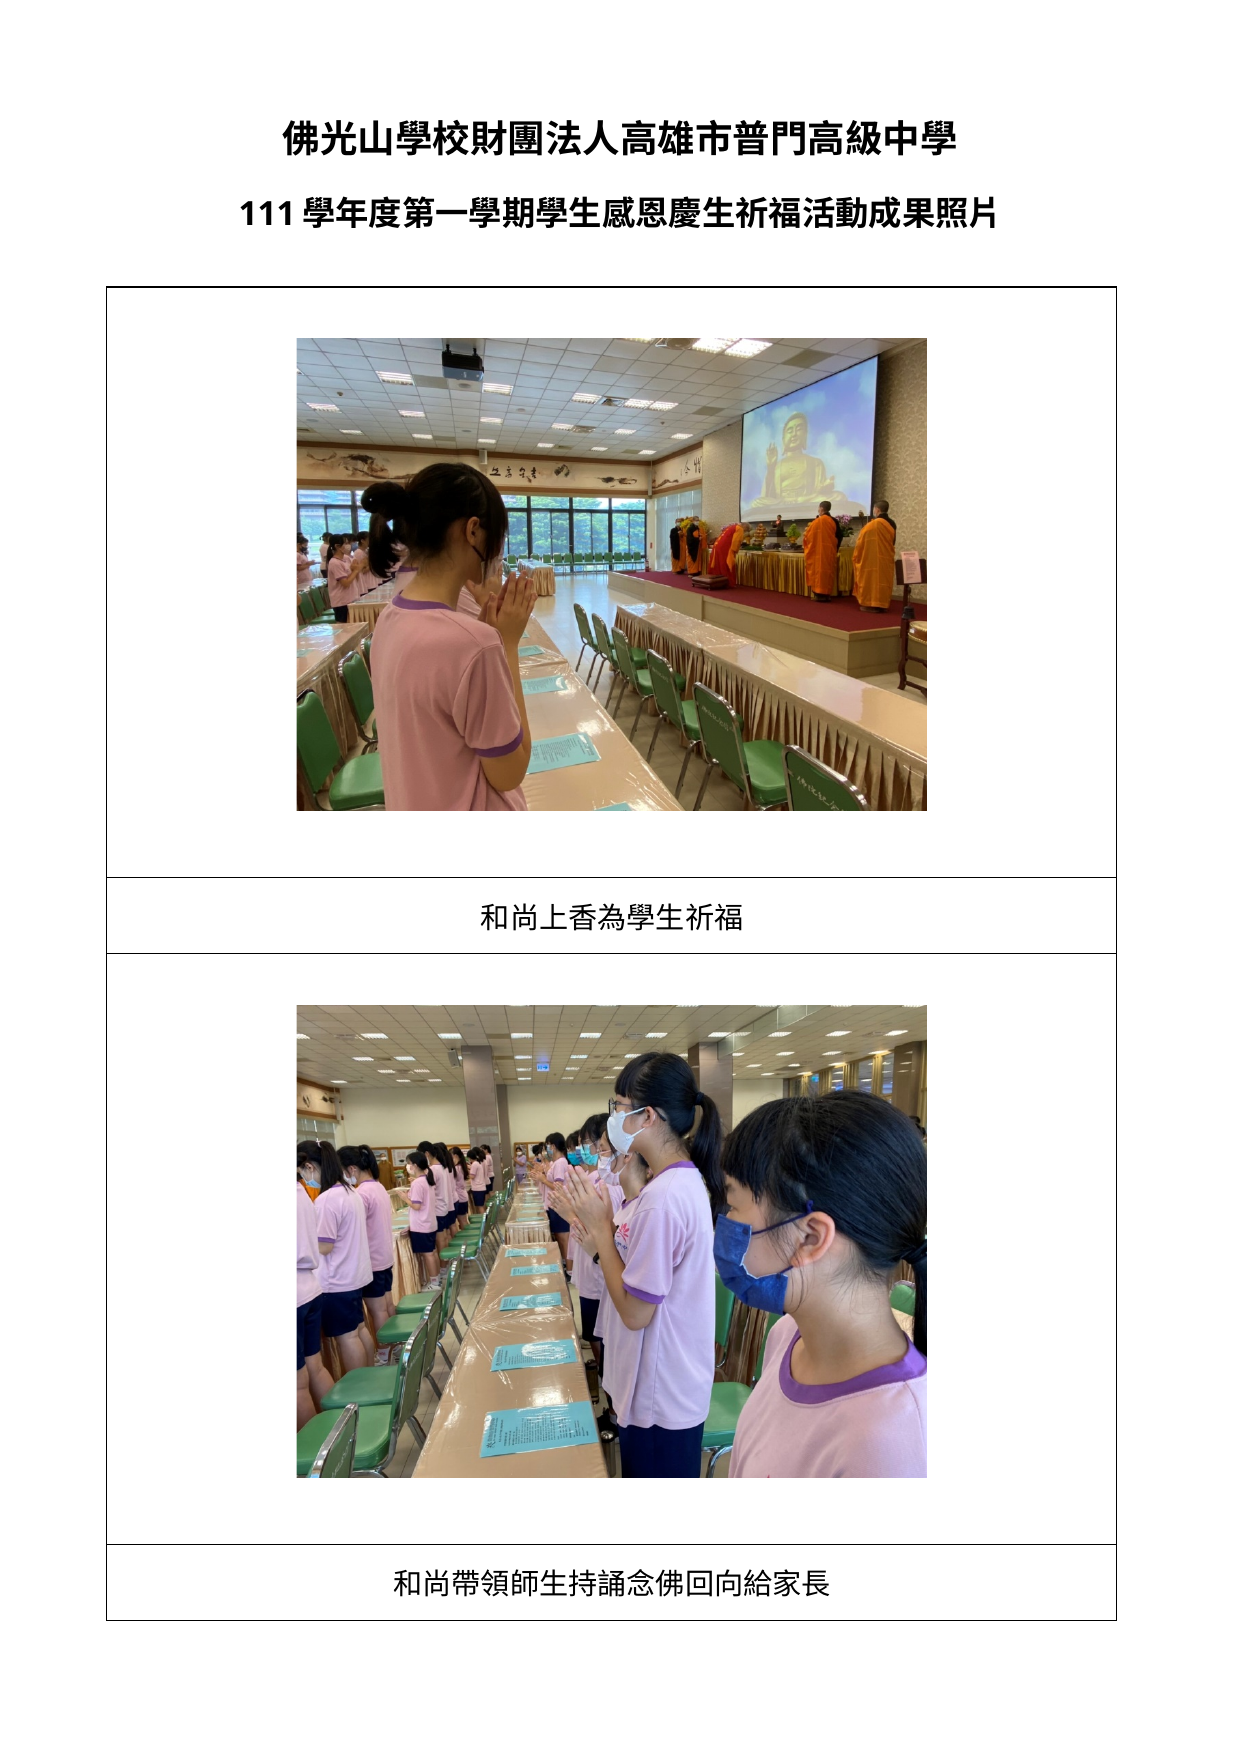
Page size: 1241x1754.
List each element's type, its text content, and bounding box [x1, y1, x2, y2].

table_cell [107, 954, 1116, 1543]
text 111學年度第一學期學生感恩慶生祈福活動成果照片 [118, 174, 1122, 249]
table_cell 和尚帶領師生持誦念佛回向給家長 [107, 1545, 1116, 1619]
table_header [107, 288, 1116, 877]
text 佛光山學校財團法人高雄市普門高級中學 [118, 99, 1122, 174]
picture [296, 1005, 927, 1478]
table_cell 和尚上香為學生祈福 [107, 878, 1116, 953]
picture [296, 338, 927, 811]
